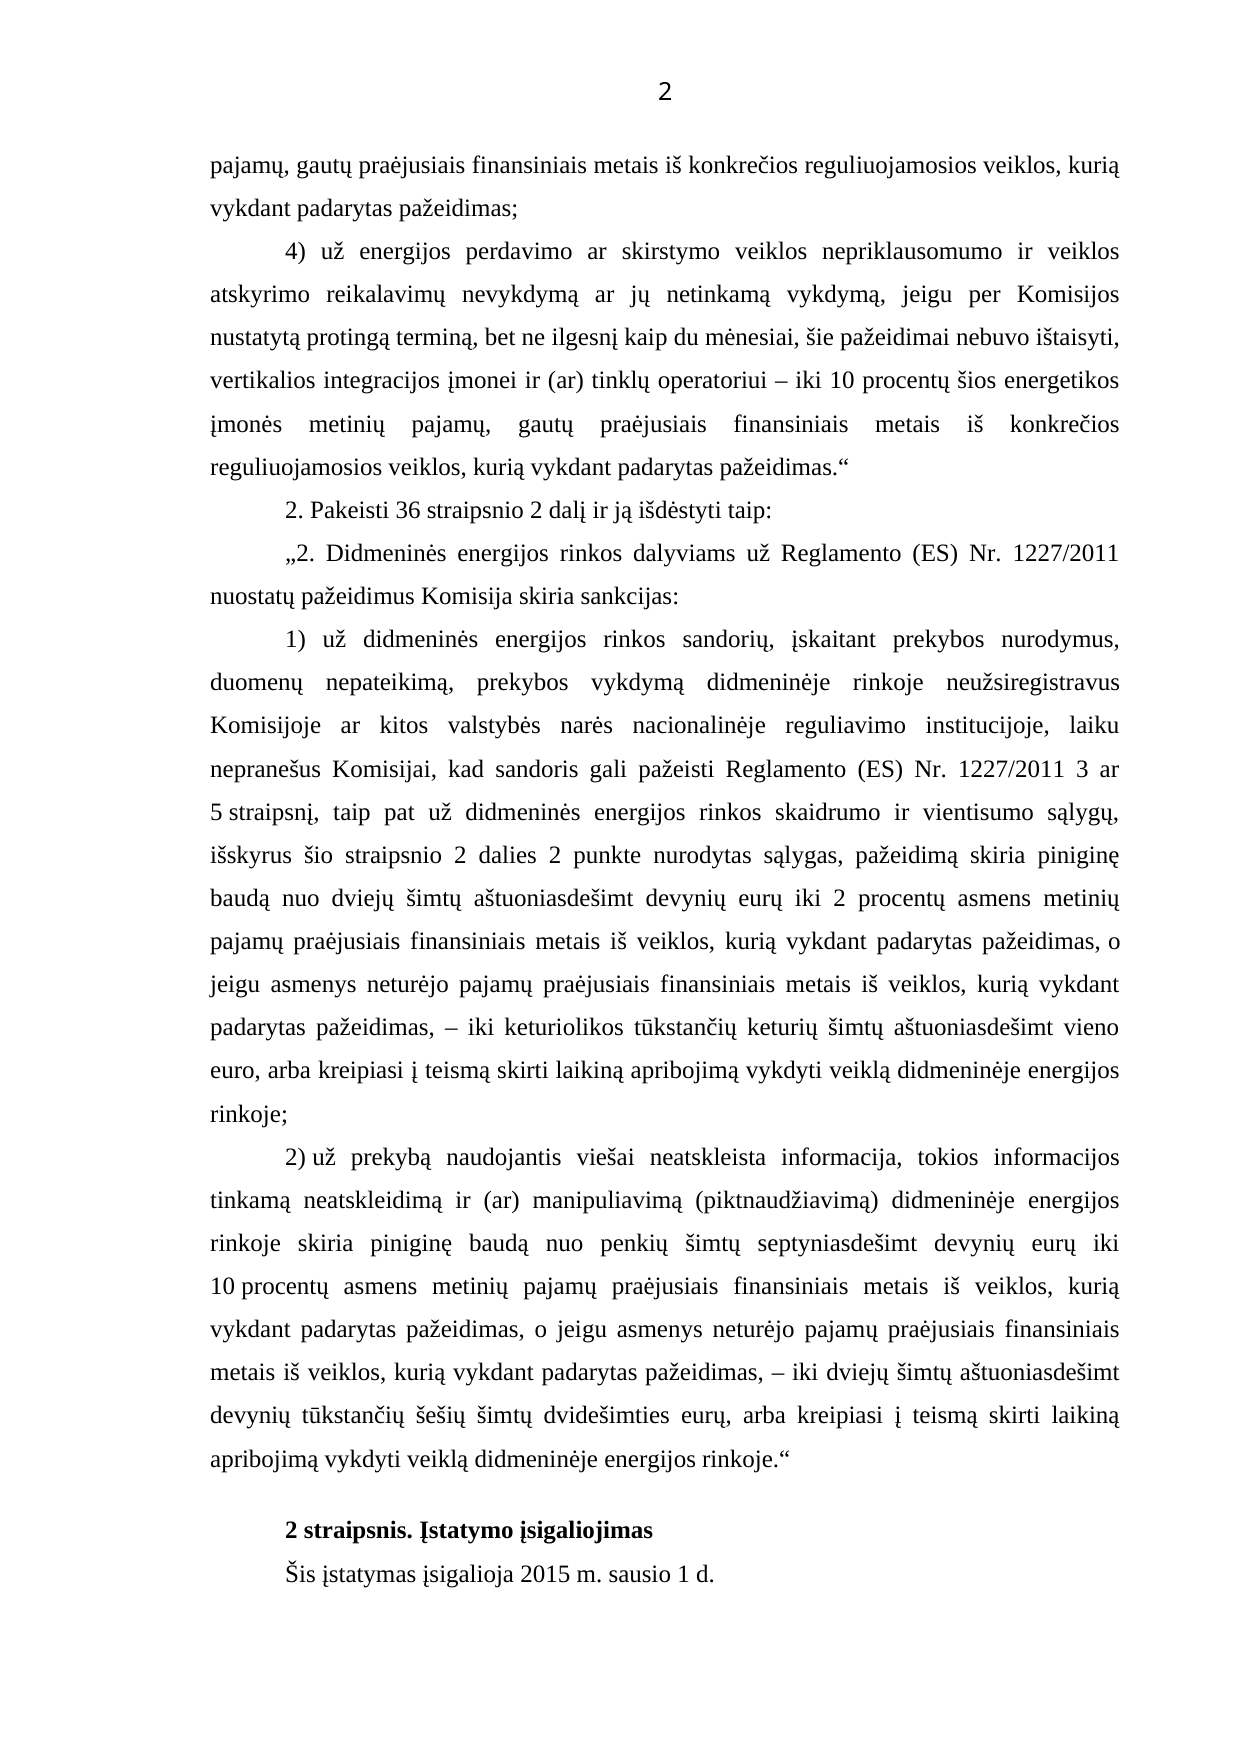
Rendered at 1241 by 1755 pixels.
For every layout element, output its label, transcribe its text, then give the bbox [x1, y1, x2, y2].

text 4) už energijos perdavimo ar skirstymo veiklos nepriklausomumo ir veiklos atskyrimo reikalavimų nevykdymą ar jų netinkamą vykdymą, jeigu per Komisijos nustatytą protingą terminą, bet ne ilgesnį kaip du mėnesiai, šie pažeidimai nebuvo ištaisyti, vertikalios integracijos įmonei ir (ar) tinklų operatoriui – iki 10 procentų šios energetikos įmonės metinių pajamų, gautų praėjusiais finansiniais metais iš konkrečios reguliuojamosios veiklos, kurią vykdant padarytas pažeidimas.“ [210, 236, 1120, 481]
text „2. Didmeninės energijos rinkos dalyviams už Reglamento (ES) Nr. 1227/2011 nuostatų pažeidimus Komisija skiria sankcijas: [210, 538, 1120, 610]
text 2) už prekybą naudojantis viešai neatskleista informacija, tokios informacijos tinkamą neatskleidimą ir (ar) manipuliavimą (piktnaudžiavimą) didmeninėje energijos rinkoje skiria piniginę baudą nuo penkių šimtų septyniasdešimt devynių eurų iki 10 procentų asmens metinių pajamų praėjusiais finansiniais metais iš veiklos, kurią vykdant padarytas pažeidimas, o jeigu asmenys neturėjo pajamų praėjusiais finansiniais metais iš veiklos, kurią vykdant padarytas pažeidimas, – iki dviejų šimtų aštuoniasdešimt devynių tūkstančių šešių šimtų dvidešimties eurų, arba kreipiasi į teismą skirti laikiną apribojimą vykdyti veiklą didmeninėje energijos rinkoje.“ [210, 1142, 1120, 1472]
text 2. Pakeisti 36 straipsnio 2 dalį ir ją išdėstyti taip: [210, 495, 1120, 524]
text Šis įstatymas įsigalioja 2015 m. sausio 1 d. [210, 1559, 1120, 1587]
text 2 straipsnis. Įstatymo įsigaliojimas [210, 1516, 1120, 1544]
text 1) už didmeninės energijos rinkos sandorių, įskaitant prekybos nurodymus, duomenų nepateikimą, prekybos vykdymą didmeninėje rinkoje neužsiregistravus Komisijoje ar kitos valstybės narės nacionalinėje reguliavimo institucijoje, laiku nepranešus Komisijai, kad sandoris gali pažeisti Reglamento (ES) Nr. 1227/2011 3 ar 5 straipsnį, taip pat už didmeninės energijos rinkos skaidrumo ir vientisumo sąlygų, išskyrus šio straipsnio 2 dalies 2 punkte nurodytas sąlygas, pažeidimą skiria piniginę baudą nuo dviejų šimtų aštuoniasdešimt devynių eurų iki 2 procentų asmens metinių pajamų praėjusiais finansiniais metais iš veiklos, kurią vykdant padarytas pažeidimas, o jeigu asmenys neturėjo pajamų praėjusiais finansiniais metais iš veiklos, kurią vykdant padarytas pažeidimas, – iki keturiolikos tūkstančių keturių šimtų aštuoniasdešimt vieno euro, arba kreipiasi į teismą skirti laikiną apribojimą vykdyti veiklą didmeninėje energijos rinkoje; [210, 624, 1120, 1127]
text pajamų, gautų praėjusiais finansiniais metais iš konkrečios reguliuojamosios veiklos, kurią vykdant padarytas pažeidimas; [210, 150, 1120, 222]
